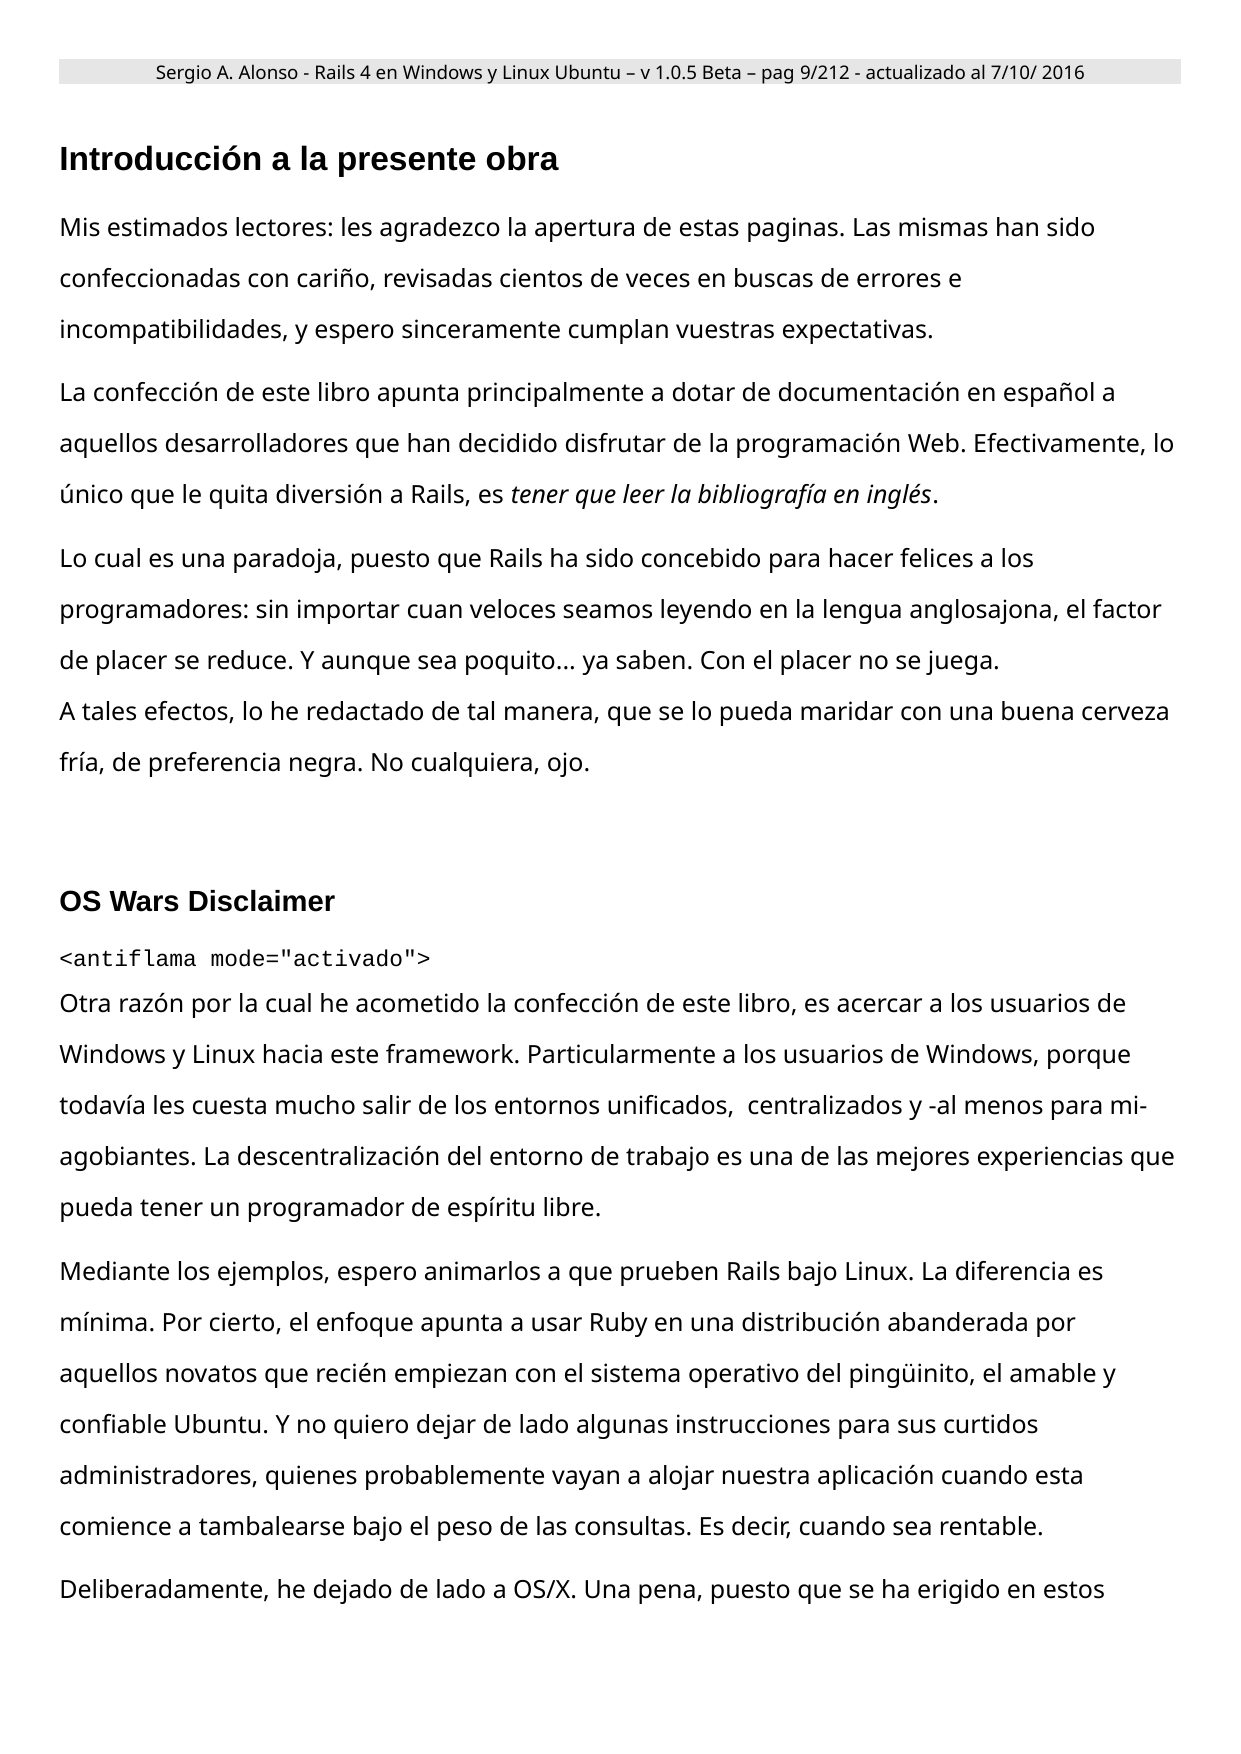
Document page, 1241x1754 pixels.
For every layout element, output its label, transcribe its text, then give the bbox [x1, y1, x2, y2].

text A tales efectos, lo he redactado de tal manera, que se lo pueda maridar con una buena cerveza fría, de preferencia negra. No cualquiera, ojo. [59, 694, 1181, 779]
text <antiflama mode="activado"> [59, 947, 1181, 973]
text Deliberadamente, he dejado de lado a OS/X. Una pena, puesto que se ha erigido en estos [59, 1572, 1181, 1606]
text Lo cual es una paradoja, puesto que Rails ha sido concebido para hacer felices a los programadores: sin importar cuan veloces seamos leyendo en la lengua anglosajona, el factor de placer se reduce. Y aunque sea poquito... ya saben. Con el placer no se juega. [59, 541, 1181, 677]
text Otra razón por la cual he acometido la confección de este libro, es acercar a los usuarios de Windows y Linux hacia este framework. Particularmente a los usuarios de Windows, porque todavía les cuesta mucho salir de los entornos unificados, centralizados y -al menos para mi- agobiantes. La descentralización del entorno de trabajo es una de las mejores experiencias que pueda tener un programador de espíritu libre. [59, 986, 1181, 1224]
text Mis estimados lectores: les agradezco la apertura de estas paginas. Las mismas han sido confeccionadas con cariño, revisadas cientos de veces en buscas de errores e incompatibilidades, y espero sinceramente cumplan vuestras expectativas. [59, 209, 1181, 346]
subtitle OS Wars Disclaimer [59, 884, 1181, 918]
subtitle Introducción a la presente obra [59, 139, 1181, 178]
text La confección de este libro apunta principalmente a dotar de documentación en español a aquellos desarrolladores que han decidido disfrutar de la programación Web. Efectivamente, lo único que le quita diversión a Rails, es tener que leer la bibliografía en inglés. [59, 375, 1181, 511]
text Mediante los ejemplos, espero animarlos a que prueben Rails bajo Linux. La diferencia es mínima. Por cierto, el enfoque apunta a usar Ruby en una distribución abanderada por aquellos novatos que recién empiezan con el sistema operativo del pingüinito, el amable y confiable Ubuntu. Y no quiero dejar de lado algunas instrucciones para sus curtidos administradores, quienes probablemente vayan a alojar nuestra aplicación cuando esta comience a tambalearse bajo el peso de las consultas. Es decir, cuando sea rentable. [59, 1253, 1181, 1543]
